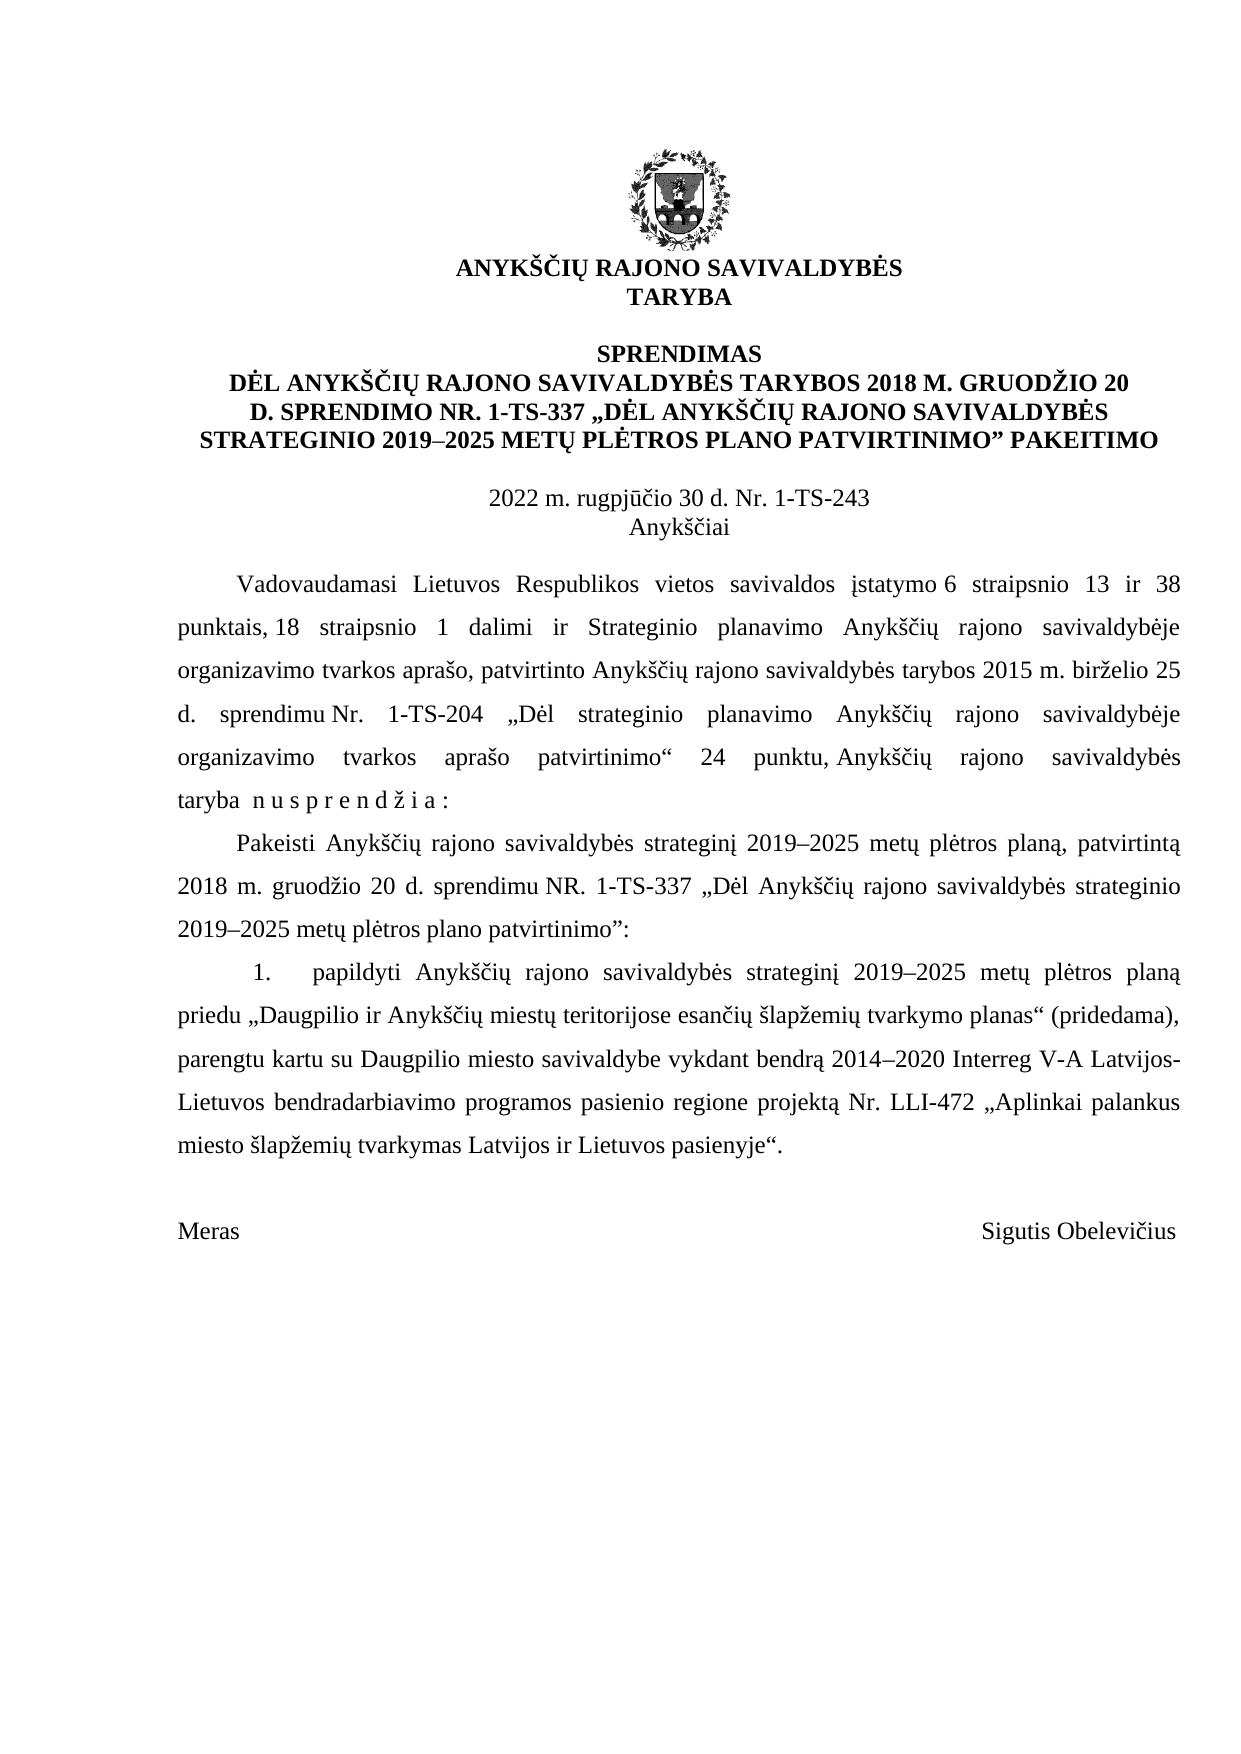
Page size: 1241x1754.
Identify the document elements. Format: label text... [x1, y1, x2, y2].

text Pakeisti Anykščių rajono savivaldybės strateginį 2019–2025 metų plėtros planą, patvirtintą 2018 m. gruodžio 20 d. sprendimu Nr. 1-TS-337 „Dėl Anykščių rajono savivaldybės strateginio 2019–2025 metų plėtros plano patvirtinimo”: [177, 828, 1181, 943]
text TARYBA [177, 282, 1181, 311]
text Vadovaudamasi Lietuvos Respublikos vietos savivaldos įstatymo 6 straipsnio 13 ir 38 punktais, 18 straipsnio 1 dalimi ir Strateginio planavimo Anykščių rajono savivaldybėje organizavimo tvarkos aprašo, patvirtinto Anykščių rajono savivaldybės tarybos 2015 m. birželio 25 d. sprendimu Nr. 1-TS-204 „Dėl strateginio planavimo Anykščių rajono savivaldybėje organizavimo tvarkos aprašo patvirtinimo“ 24 punktu, Anykščių rajono savivaldybės taryba nusprendžia: [177, 569, 1181, 814]
text ANYKŠČIŲ RAJONO SAVIVALDYBĖS [177, 253, 1181, 282]
text Anykščiai [177, 512, 1181, 541]
text DĖL ANYKŠČIŲ RAJONO SAVIVALDYBĖS TARYBOS 2018 M. GRUODŽIO 20 D. SPRENDIMO Nr. 1-TS-337 „DĖL ANYKŠČIŲ RAJONO SAVIVALDYBĖS STRATEGINIO 2019–2025 METŲ PLĖTROS PLANO PATVIRTINIMO” PAKEITIMO [177, 368, 1181, 454]
text Meras Sigutis Obelevičius [177, 1216, 1181, 1245]
text 1. papildyti Anykščių rajono savivaldybės strateginį 2019–2025 metų plėtros planą priedu „Daugpilio ir Anykščių miestų teritorijose esančių šlapžemių tvarkymo planas“ (pridedama), parengtu kartu su Daugpilio miesto savivaldybe vykdant bendrą 2014–2020 Interreg V-A Latvijos-Lietuvos bendradarbiavimo programos pasienio regione projektą Nr. LLI-472 „Aplinkai palankus miesto šlapžemių tvarkymas Latvijos ir Lietuvos pasienyje“. [177, 957, 1181, 1159]
text SPRENDIMAS [177, 339, 1181, 368]
text 2022 m. rugpjūčio 30 d. Nr. 1-TS-243 [177, 483, 1181, 512]
